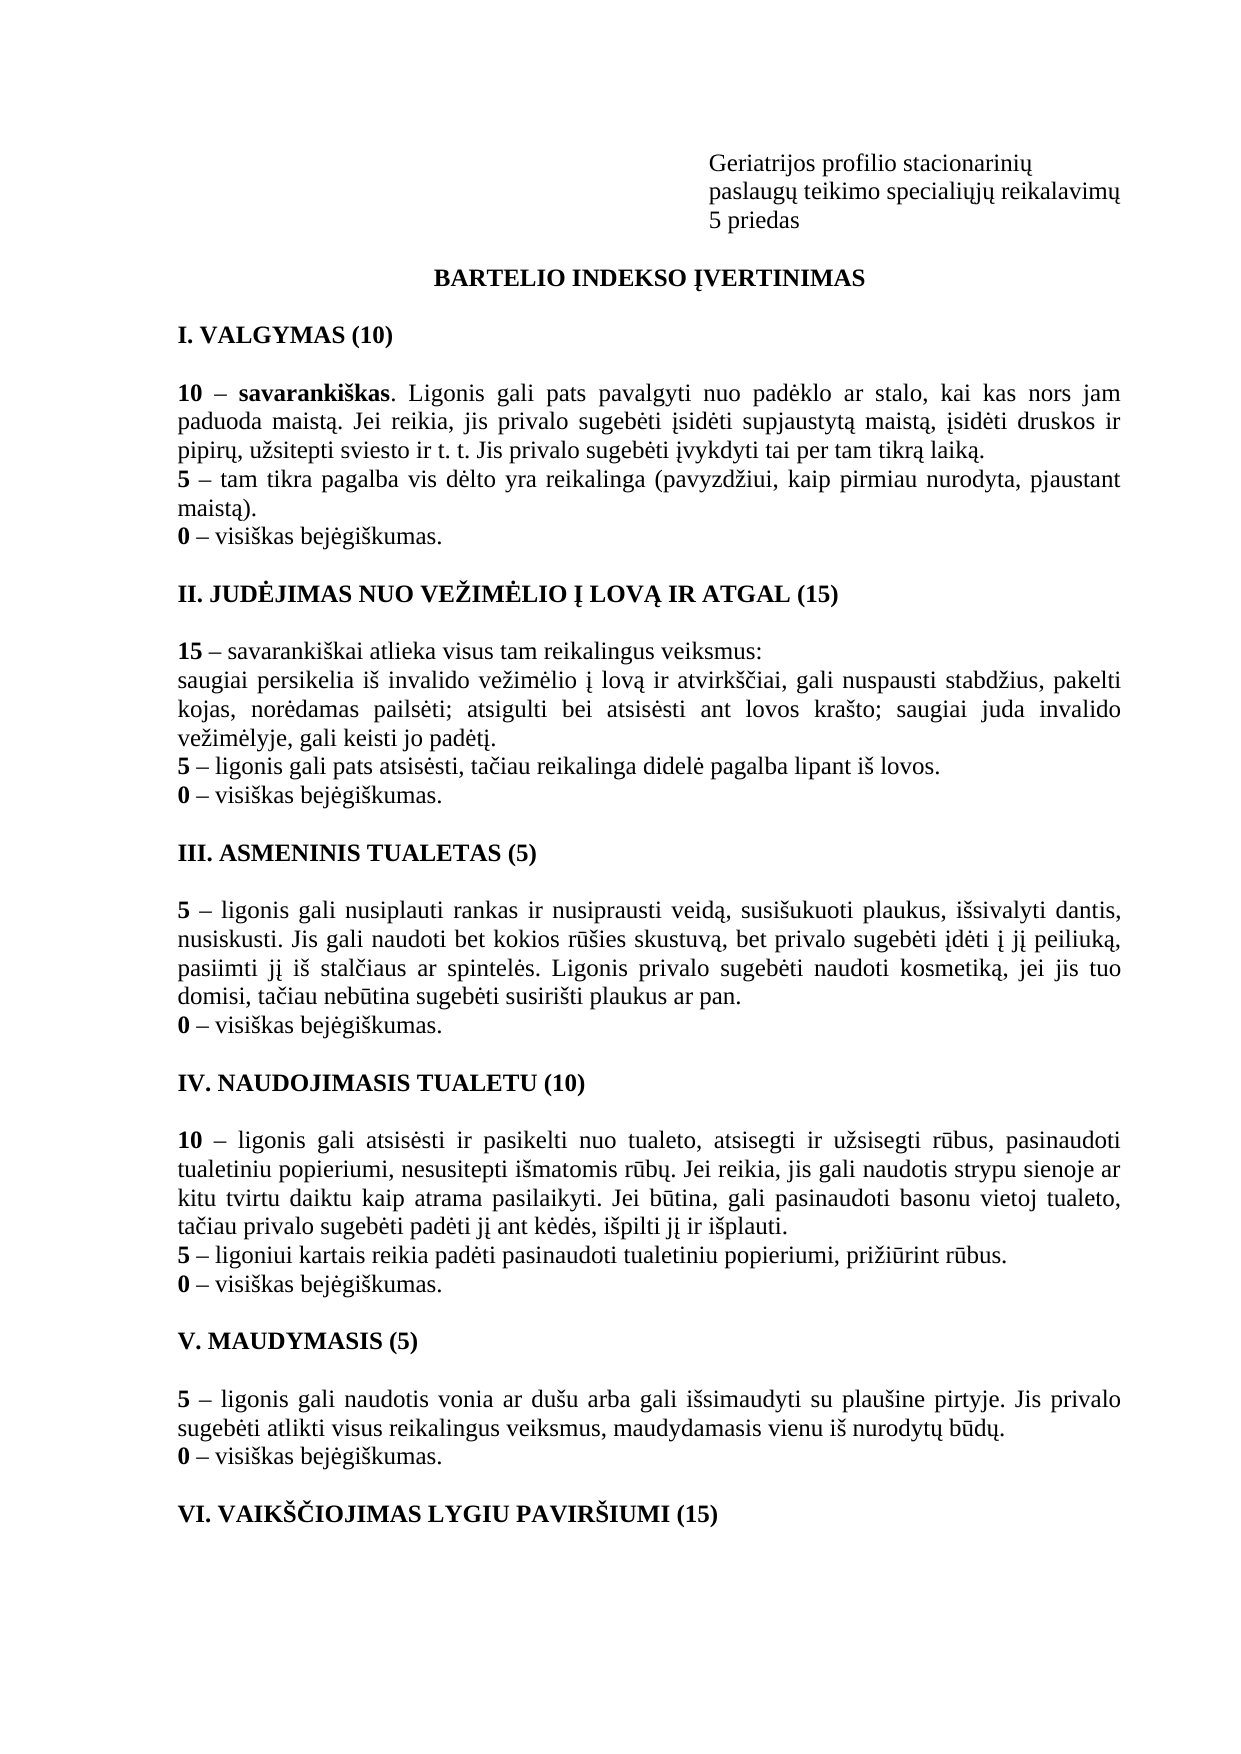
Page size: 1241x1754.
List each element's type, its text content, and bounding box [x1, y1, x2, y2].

text 0 – visiškas bejėgiškumas. [177, 1010, 1122, 1039]
text II. JUDĖJIMAS NUO VEŽIMĖLIO Į LOVĄ IR ATGAL (15) [177, 579, 1122, 608]
text 5 – ligoniui kartais reikia padėti pasinaudoti tualetiniu popieriumi, prižiūrint rūbus. [177, 1240, 1122, 1269]
text BARTELIO INDEKSO ĮVERTINIMAS [177, 263, 1122, 291]
text saugiai persikelia iš invalido vežimėlio į lovą ir atvirkščiai, gali nuspausti stabdžius, pakelti kojas, norėdamas pailsėti; atsigulti bei atsisėsti ant lovos krašto; saugiai juda invalido vežimėlyje, gali keisti jo padėtį. [177, 665, 1122, 751]
text VI. VAIKŠČIOJIMAS LYGIU PAVIRŠIUMI (15) [177, 1499, 1122, 1528]
text 5 priedas [177, 205, 1122, 234]
text 0 – visiškas bejėgiškumas. [177, 1269, 1122, 1298]
text 5 – ligonis gali pats atsisėsti, tačiau reikalinga didelė pagalba lipant iš lovos. [177, 751, 1122, 780]
text 0 – visiškas bejėgiškumas. [177, 1441, 1122, 1470]
text 10 – ligonis gali atsisėsti ir pasikelti nuo tualeto, atsisegti ir užsisegti rūbus, pasinaudoti tualetiniu popieriumi, nesusitepti išmatomis rūbų. Jei reikia, jis gali naudotis strypu sienoje ar kitu tvirtu daiktu kaip atrama pasilaikyti. Jei būtina, gali pasinaudoti basonu vietoj tualeto, tačiau privalo sugebėti padėti jį ant kėdės, išpilti jį ir išplauti. [177, 1125, 1122, 1240]
text paslaugų teikimo specialiųjų reikalavimų [177, 176, 1122, 205]
text IV. NAUDOJIMASIS TUALETU (10) [177, 1068, 1122, 1096]
text 5 – tam tikra pagalba vis dėlto yra reikalinga (pavyzdžiui, kaip pirmiau nurodyta, pjaustant maistą). [177, 464, 1122, 521]
text 15 – savarankiškai atlieka visus tam reikalingus veiksmus: [177, 636, 1122, 665]
text III. ASMENINIS TUALETAS (5) [177, 838, 1122, 866]
text Geriatrijos profilio stacionarinių [709, 148, 1122, 176]
text 0 – visiškas bejėgiškumas. [177, 521, 1122, 550]
text 5 – ligonis gali naudotis vonia ar dušu arba gali išsimaudyti su plaušine pirtyje. Jis privalo sugebėti atlikti visus reikalingus veiksmus, maudydamasis vienu iš nurodytų būdų. [177, 1384, 1122, 1441]
text I. VALGYMAS (10) [177, 320, 1122, 349]
text 0 – visiškas bejėgiškumas. [177, 780, 1122, 809]
text 10 – savarankiškas. Ligonis gali pats pavalgyti nuo padėklo ar stalo, kai kas nors jam paduoda maistą. Jei reikia, jis privalo sugebėti įsidėti supjaustytą maistą, įsidėti druskos ir pipirų, užsitepti sviesto ir t. t. Jis privalo sugebėti įvykdyti tai per tam tikrą laiką. [177, 378, 1122, 464]
text V. MAUDYMASIS (5) [177, 1326, 1122, 1355]
text 5 – ligonis gali nusiplauti rankas ir nusiprausti veidą, susišukuoti plaukus, išsivalyti dantis, nusiskusti. Jis gali naudoti bet kokios rūšies skustuvą, bet privalo sugebėti įdėti į jį peiliuką, pasiimti jį iš stalčiaus ar spintelės. Ligonis privalo sugebėti naudoti kosmetiką, jei jis tuo domisi, tačiau nebūtina sugebėti susirišti plaukus ar pan. [177, 895, 1122, 1010]
